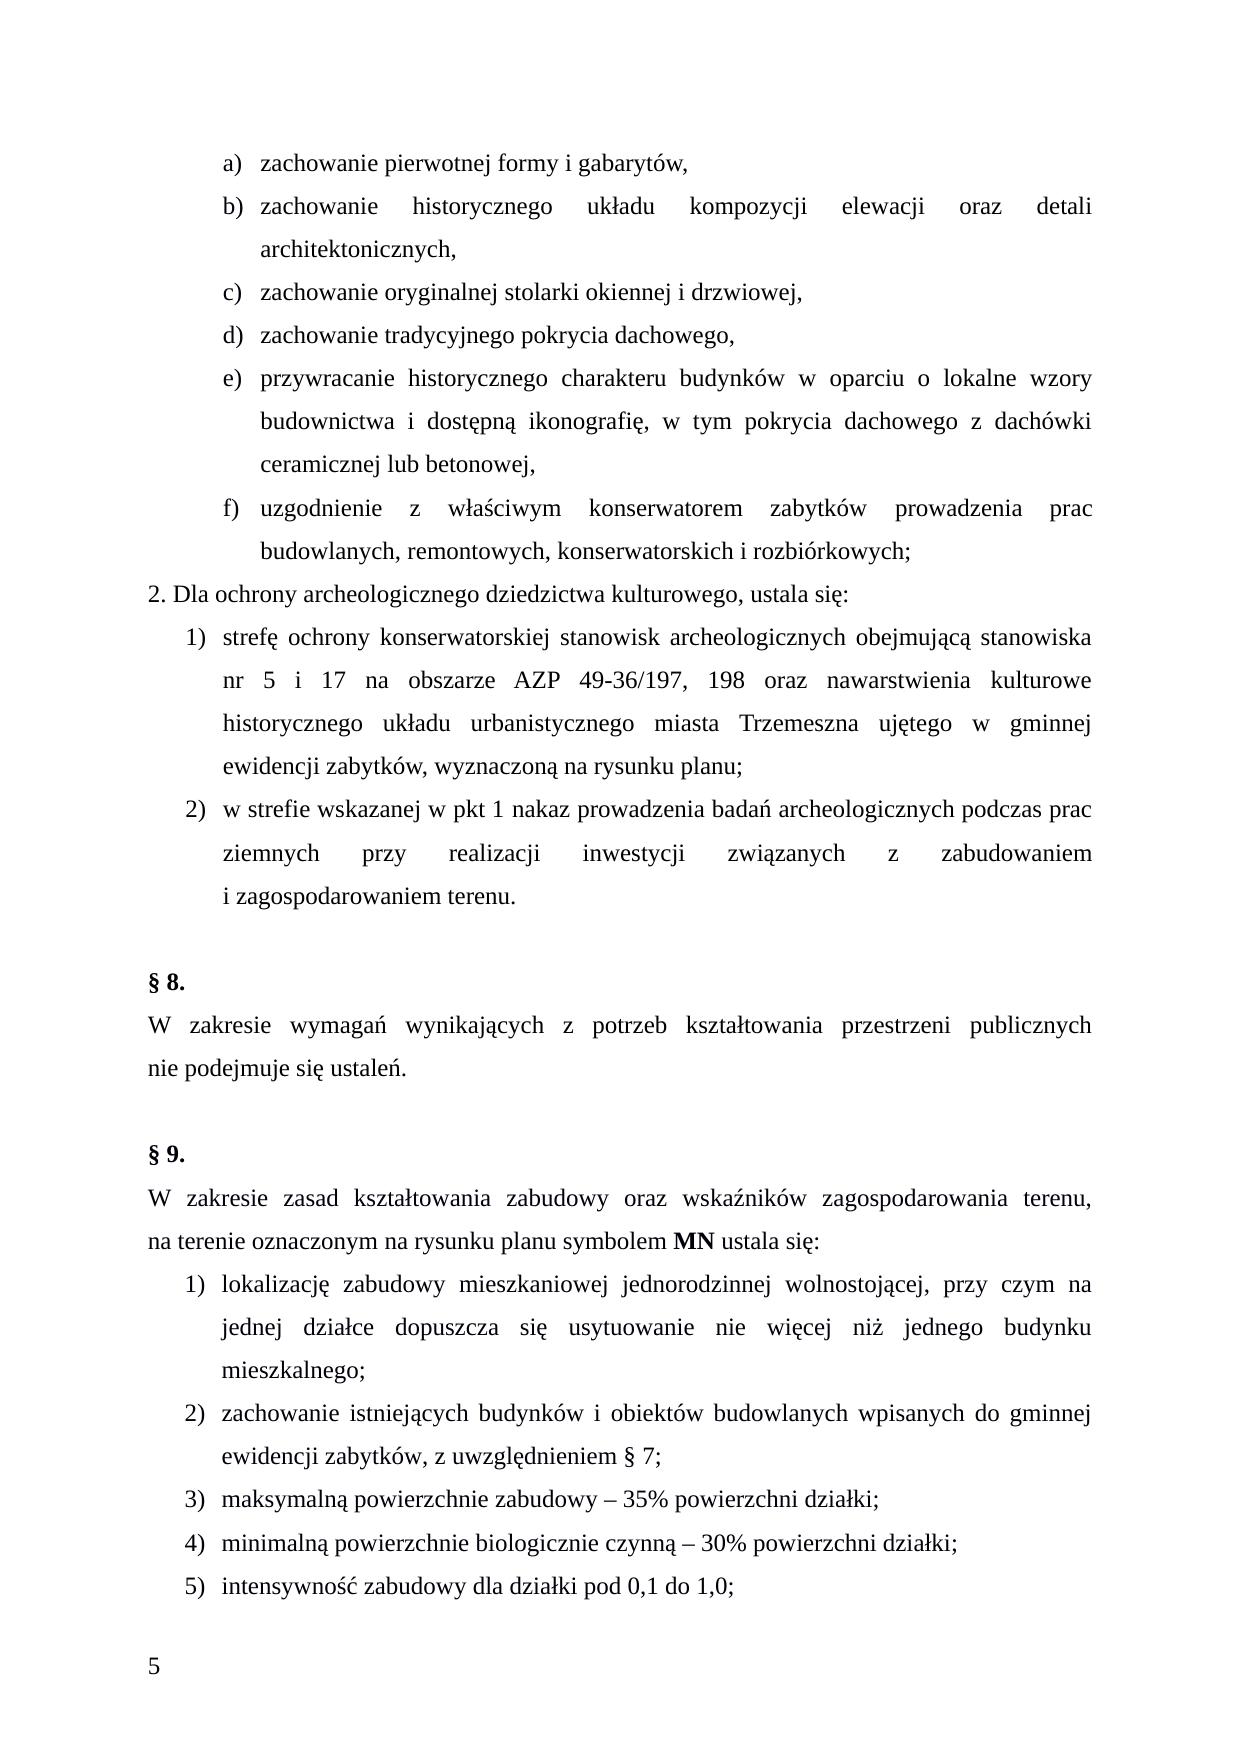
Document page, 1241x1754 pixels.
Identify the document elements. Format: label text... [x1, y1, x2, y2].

list zachowanie istniejących budynków i obiektów budowlanych wpisanych do gminnej ewidencji zabytków, z uwzględnieniem § 7; [184, 1398, 1093, 1470]
list lokalizację zabudowy mieszkaniowej jednorodzinnej wolnostojącej, przy czym na jednej działce dopuszcza się usytuowanie nie więcej niż jednego budynku mieszkalnego; [184, 1269, 1093, 1384]
list przywracanie historycznego charakteru budynków w oparciu o lokalne wzory budownictwa i dostępną ikonografię, w tym pokrycia dachowego z dachówki ceramicznej lub betonowej, [223, 363, 1093, 478]
list strefę ochrony konserwatorskiej stanowisk archeologicznych obejmującą stanowiska nr 5 i 17 na obszarze AZP 49-36/197, 198 oraz nawarstwienia kulturowe historycznego układu urbanistycznego miasta Trzemeszna ujętego w gminnej ewidencji zabytków, wyznaczoną na rysunku planu; [185, 622, 1093, 780]
list w strefie wskazanej w pkt 1 nakaz prowadzenia badań archeologicznych podczas prac ziemnych przy realizacji inwestycji związanych z zabudowaniem i zagospodarowaniem terenu. [185, 794, 1093, 909]
text § 9. [148, 1139, 1093, 1168]
list zachowanie historycznego układu kompozycji elewacji oraz detali architektonicznych, [223, 191, 1093, 263]
list uzgodnienie z właściwym konserwatorem zabytków prowadzenia prac budowlanych, remontowych, konserwatorskich i rozbiórkowych; [223, 493, 1093, 564]
text W zakresie zasad kształtowania zabudowy oraz wskaźników zagospodarowania terenu, na terenie oznaczonym na rysunku planu symbolem MN ustala się: [148, 1183, 1093, 1254]
text W zakresie wymagań wynikających z potrzeb kształtowania przestrzeni publicznych nie podejmuje się ustaleń. [148, 1010, 1093, 1082]
list intensywność zabudowy dla działki pod 0,1 do 1,0; [184, 1571, 1093, 1599]
text § 8. [148, 967, 1093, 996]
list minimalną powierzchnie biologicznie czynną – 30% powierzchni działki; [184, 1528, 1093, 1556]
list zachowanie pierwotnej formy i gabarytów, [223, 148, 1093, 176]
list zachowanie oryginalnej stolarki okiennej i drzwiowej, [223, 277, 1093, 306]
list maksymalną powierzchnie zabudowy – 35% powierzchni działki; [184, 1484, 1093, 1513]
text 2. Dla ochrony archeologicznego dziedzictwa kulturowego, ustala się: [148, 579, 1093, 608]
list zachowanie tradycyjnego pokrycia dachowego, [223, 320, 1093, 349]
